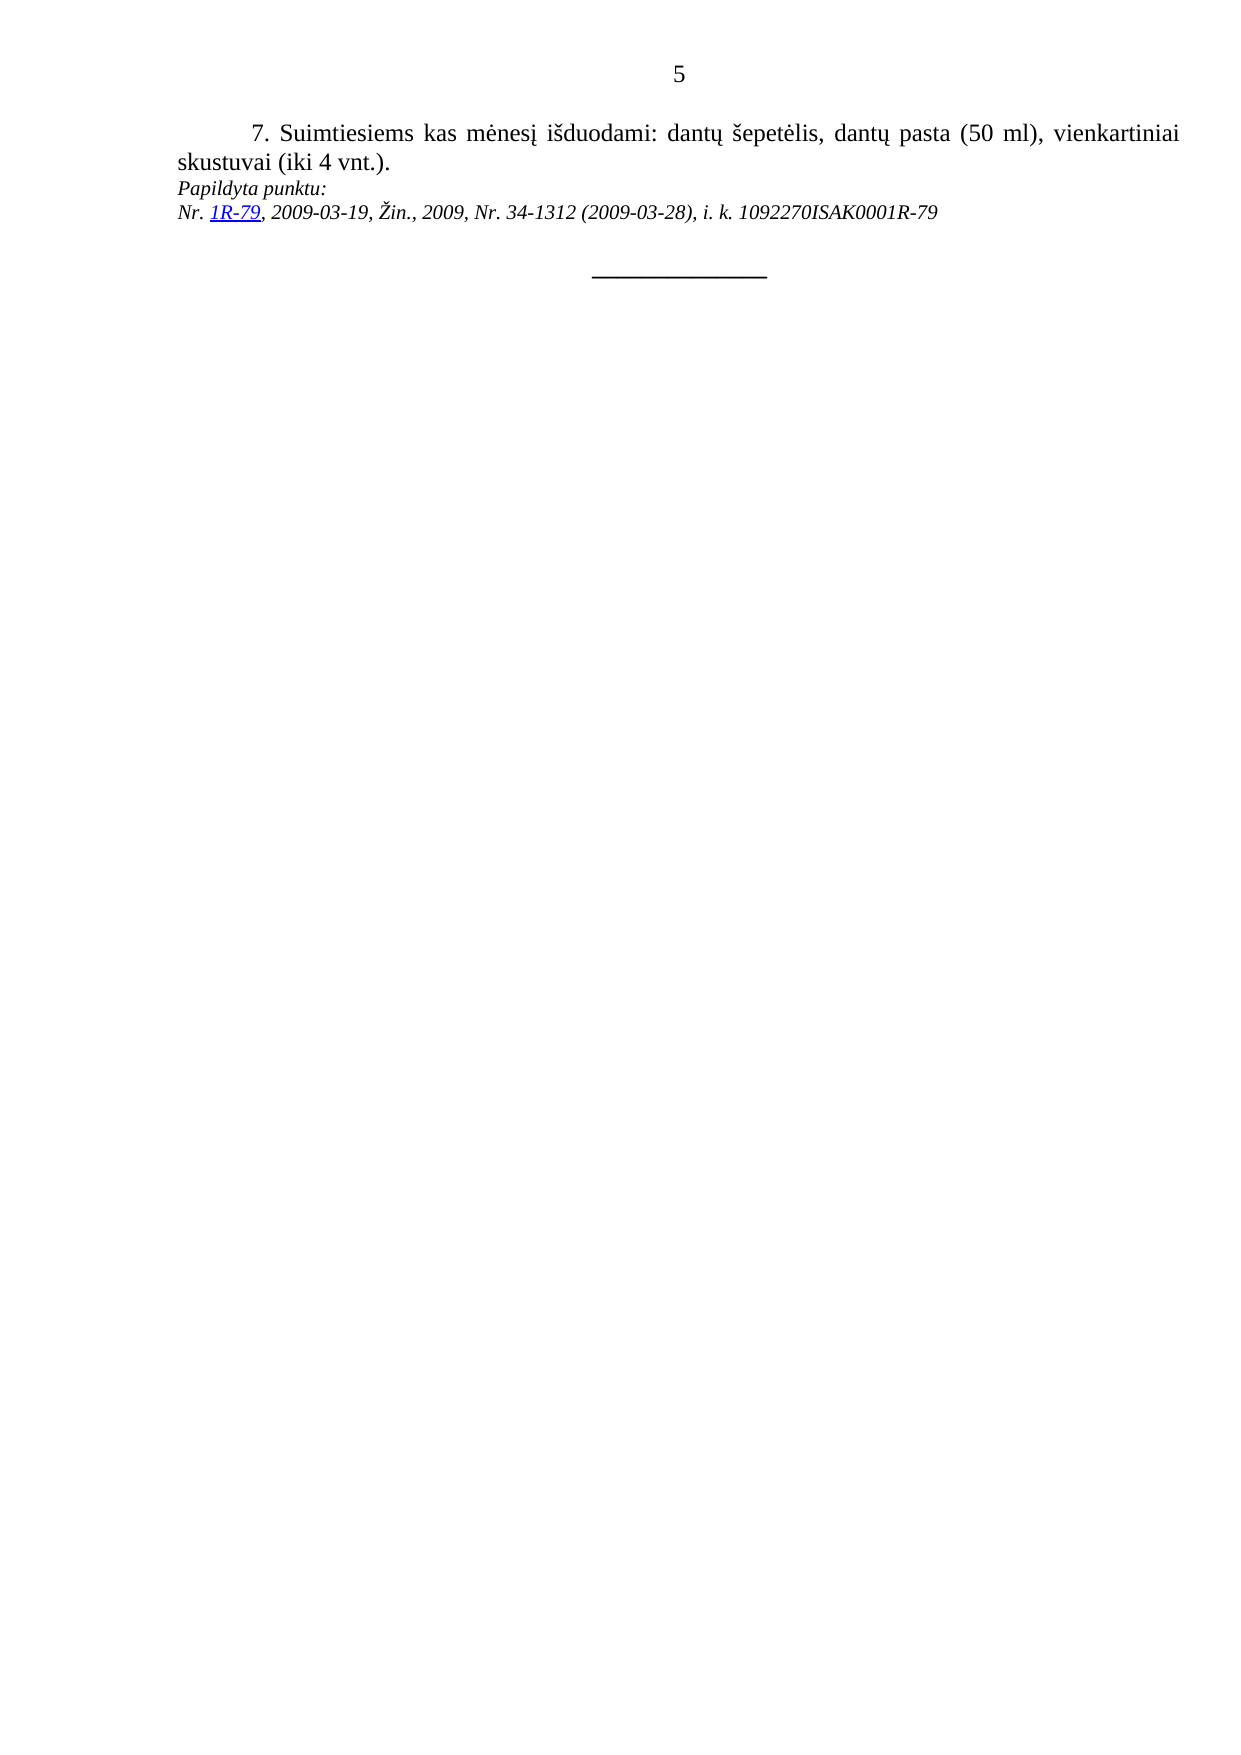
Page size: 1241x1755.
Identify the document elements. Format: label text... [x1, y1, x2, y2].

text ______________ [177, 252, 1181, 281]
text 7. Suimtiesiems kas mėnesį išduodami: dantų šepetėlis, dantų pasta (50 ml), vienkartiniai skustuvai (iki 4 vnt.). [177, 118, 1181, 176]
text Papildyta punktu: [177, 176, 1181, 200]
text Nr. 1R-79, 2009-03-19, Žin., 2009, Nr. 34-1312 (2009-03-28), i. k. 1092270ISAK0001R-79 [177, 200, 1181, 224]
